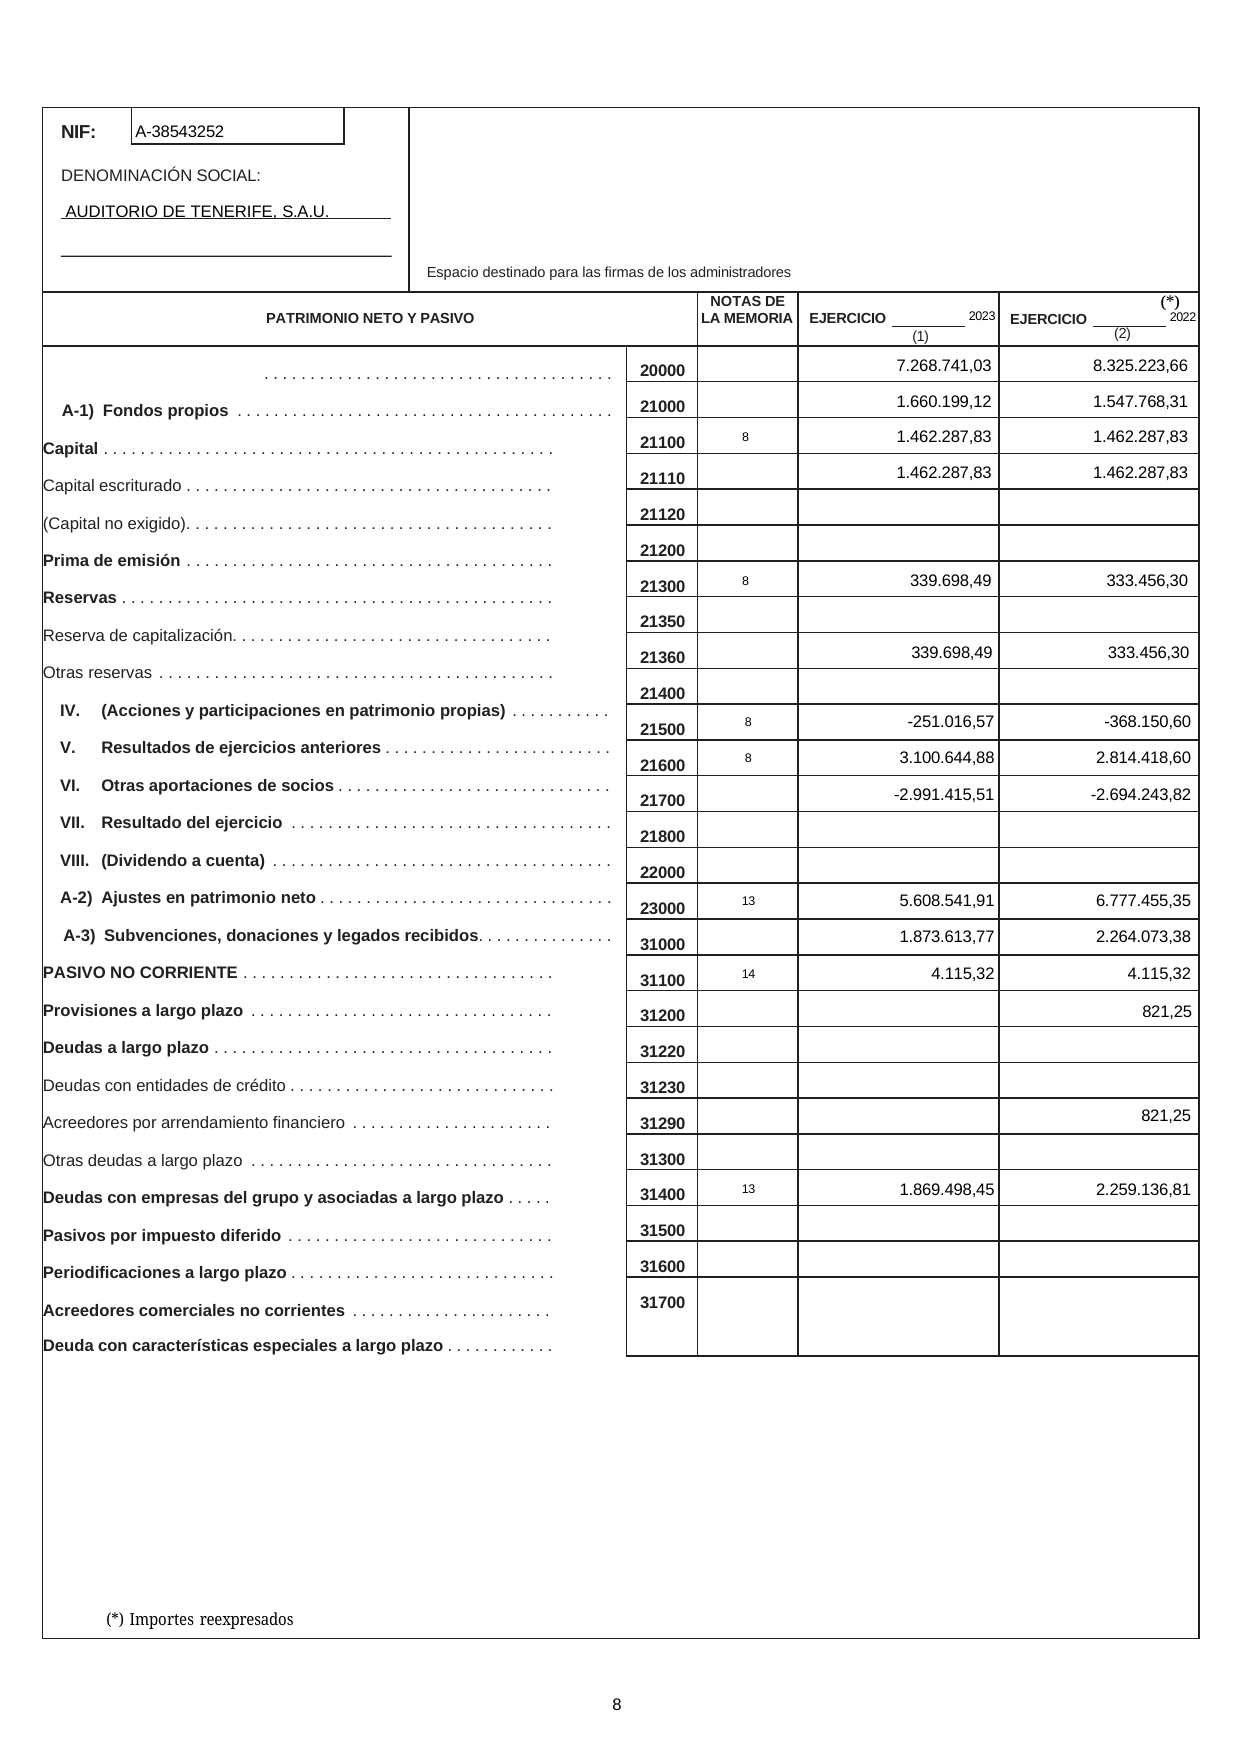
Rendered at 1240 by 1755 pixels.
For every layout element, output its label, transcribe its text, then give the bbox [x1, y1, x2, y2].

table_cell 821,25 [1000, 991, 1198, 1026]
table_cell [698, 347, 797, 381]
table_cell 21110 [627, 454, 697, 488]
table_cell 31220 [627, 1027, 697, 1061]
table_cell [698, 1027, 797, 1061]
table_cell [1000, 1135, 1198, 1169]
table_cell 21800 [627, 812, 697, 846]
table_cell 31700 [627, 1278, 697, 1355]
table_cell 21600 [627, 741, 697, 775]
table_cell (*) EJERCICIO 2022 (2) [1000, 293, 1198, 345]
table_cell [698, 382, 797, 417]
table_cell 31230 [627, 1063, 697, 1097]
table_cell 22000 [627, 848, 697, 882]
table_cell [1000, 848, 1198, 882]
table_cell 8 [698, 741, 797, 775]
table_cell 31500 [627, 1206, 697, 1240]
table_cell [799, 812, 998, 846]
table_cell NOTAS DE LA MEMORIA [698, 293, 797, 345]
table_cell [698, 526, 797, 560]
table_cell 339.698,49 [799, 562, 998, 596]
table_header NIF: [43, 108, 131, 143]
table_cell [799, 1063, 998, 1097]
table_cell 31300 [627, 1135, 697, 1169]
table_cell [799, 1135, 998, 1169]
table_cell 20000 [627, 347, 697, 381]
table_cell [698, 1242, 797, 1276]
table_cell 21350 [627, 597, 697, 632]
table_cell [1000, 1027, 1198, 1061]
table_cell 31400 [627, 1170, 697, 1204]
table_cell DENOMINACIÓN SOCIAL: AUDITORIO DE TENERIFE, S.A.U. [43, 143, 408, 291]
table_cell 6.777.455,35 [1000, 884, 1198, 918]
table_cell [1000, 1242, 1198, 1276]
table_cell 21700 [627, 776, 697, 811]
table_cell [698, 633, 797, 667]
table_cell 1.869.498,45 [799, 1170, 998, 1204]
table_cell 4.115,32 [1000, 956, 1198, 990]
table_header Espacio destinado para las firmas de los administradores [410, 108, 1198, 291]
table_cell -2.694.243,82 [1000, 776, 1198, 811]
table_cell [1000, 669, 1198, 703]
table_cell 21200 [627, 526, 697, 560]
table_cell [799, 1099, 998, 1133]
table_cell -2.991.415,51 [799, 776, 998, 811]
table_cell [799, 1278, 998, 1355]
table_cell [698, 1278, 797, 1355]
table_header A-38543252 [132, 108, 343, 143]
table_cell [698, 1206, 797, 1240]
table_cell -368.150,60 [1000, 705, 1198, 739]
table_cell 14 [698, 956, 797, 990]
table_cell [1000, 1278, 1198, 1355]
table_cell 21400 [627, 669, 697, 703]
table_cell [799, 597, 998, 632]
table_cell 5.608.541,91 [799, 884, 998, 918]
table_cell 821,25 [1000, 1099, 1198, 1133]
table_cell PATRIMONIO NETO Y PASIVO [43, 293, 697, 345]
table_cell 8 [698, 418, 797, 452]
table_cell 1.462.287,83 [799, 418, 998, 452]
table_cell [799, 669, 998, 703]
table_cell [698, 1135, 797, 1169]
table_cell (*) Importes reexpresados [43, 1355, 1198, 1638]
table_cell 13 [698, 884, 797, 918]
table_cell [698, 776, 797, 811]
table_cell 8.325.223,66 [1000, 347, 1198, 381]
table_cell [698, 1099, 797, 1133]
table_cell 2.259.136,81 [1000, 1170, 1198, 1204]
table_cell [799, 991, 998, 1026]
table_cell [1000, 597, 1198, 632]
table_cell [1000, 812, 1198, 846]
table_cell 21120 [627, 490, 697, 524]
table_cell 1.547.768,31 [1000, 382, 1198, 417]
table_cell 2.814.418,60 [1000, 741, 1198, 775]
table_cell [1000, 526, 1198, 560]
table_cell 8 [698, 562, 797, 596]
table_cell 1.462.287,83 [799, 454, 998, 488]
table_cell [799, 490, 998, 524]
table_cell 21100 [627, 418, 697, 452]
table_cell [799, 1027, 998, 1061]
table_cell [698, 812, 797, 846]
table_cell [1000, 1206, 1198, 1240]
table_cell 13 [698, 1170, 797, 1204]
table_cell [799, 526, 998, 560]
table_cell 333.456,30 [1000, 633, 1198, 667]
table_cell [698, 1063, 797, 1097]
table_cell 3.100.644,88 [799, 741, 998, 775]
table_cell [1000, 490, 1198, 524]
table_cell 339.698,49 [799, 633, 998, 667]
table_cell [799, 1206, 998, 1240]
table_cell 21500 [627, 705, 697, 739]
table_cell . . . . . . . . . . . . . . . . . . . . . . . . . . . . . . . . . . . . . . A-1) Fondos propios . . . . . . . . . . . . . . . . . . . . . . . . . . . . . . . . . . . . . . . . . Capital . . . . . . . . . . . . . . . . . . . . . . . . . . . . . . . . . . . . . . . . . . . . . . . . . Capital escriturado . . . . . . . . . . . . . . . . . . . . . . . . . . . . . . . . . . . . . . . . (Capital no exigido). . . . . . . . . . . . . . . . . . . . . . . . . . . . . . . . . . . . . . . . Prima de emisión . . . . . . . . . . . . . . . . . . . . . . . . . . . . . . . . . . . . . . . . Reservas . . . . . . . . . . . . . . . . . . . . . . . . . . . . . . . . . . . . . . . . . . . . . . . Reserva de capitalización. . . . . . . . . . . . . . . . . . . . . . . . . . . . . . . . . . . Otras reservas . . . . . . . . . . . . . . . . . . . . . . . . . . . . . . . . . . . . . . . . . . . (Acciones y participaciones en patrimonio propias) . . . . . . . . . . . Resultados de ejercicios anteriores . . . . . . . . . . . . . . . . . . . . . . . . . Otras aportaciones de socios . . . . . . . . . . . . . . . . . . . . . . . . . . . . . . Resultado del ejercicio . . . . . . . . . . . . . . . . . . . . . . . . . . . . . . . . . . . (Dividendo a cuenta) . . . . . . . . . . . . . . . . . . . . . . . . . . . . . . . . . . . . . A-2) Ajustes en patrimonio neto . . . . . . . . . . . . . . . . . . . . . . . . . . . . . . . . A-3) Subvenciones, donaciones y legados recibidos. . . . . . . . . . . . . . . PASIVO NO CORRIENTE . . . . . . . . . . . . . . . . . . . . . . . . . . . . . . . . . . Provisiones a largo plazo . . . . . . . . . . . . . . . . . . . . . . . . . . . . . . . . . Deudas a largo plazo . . . . . . . . . . . . . . . . . . . . . . . . . . . . . . . . . . . . . Deudas con entidades de crédito . . . . . . . . . . . . . . . . . . . . . . . . . . . . . Acreedores por arrendamiento financiero . . . . . . . . . . . . . . . . . . . . . . Otras deudas a largo plazo . . . . . . . . . . . . . . . . . . . . . . . . . . . . . . . . . Deudas con empresas del grupo y asociadas a largo plazo . . . . . Pasivos por impuesto diferido . . . . . . . . . . . . . . . . . . . . . . . . . . . . . Periodificaciones a largo plazo . . . . . . . . . . . . . . . . . . . . . . . . . . . . . Acreedores comerciales no corrientes . . . . . . . . . . . . . . . . . . . . . . Deuda con características especiales a largo plazo . . . . . . . . . . . . [43, 347, 626, 1355]
table_cell [698, 669, 797, 703]
table_cell [799, 848, 998, 882]
table_cell 8 [698, 705, 797, 739]
table_cell 31200 [627, 991, 697, 1026]
table_cell [1000, 1063, 1198, 1097]
table_cell 4.115,32 [799, 956, 998, 990]
table_cell 31000 [627, 920, 697, 954]
table_cell -251.016,57 [799, 705, 998, 739]
table_cell 333.456,30 [1000, 562, 1198, 596]
table_cell 7.268.741,03 [799, 347, 998, 381]
table_cell [698, 490, 797, 524]
table_cell 31290 [627, 1099, 697, 1133]
table_cell 1.660.199,12 [799, 382, 998, 417]
table_cell 31600 [627, 1242, 697, 1276]
table_cell 1.462.287,83 [1000, 418, 1198, 452]
table_cell EJERCICIO 2023 (1) [799, 293, 998, 345]
table_cell [698, 920, 797, 954]
table_cell 21360 [627, 633, 697, 667]
table_cell [698, 597, 797, 632]
table_cell 1.873.613,77 [799, 920, 998, 954]
table_header [345, 108, 408, 143]
table_cell [698, 991, 797, 1026]
table_cell [799, 1242, 998, 1276]
table_cell 23000 [627, 884, 697, 918]
table_cell 21000 [627, 382, 697, 417]
table_cell 31100 [627, 956, 697, 990]
table_cell 21300 [627, 562, 697, 596]
table_cell 2.264.073,38 [1000, 920, 1198, 954]
table_cell [698, 454, 797, 488]
table_cell 1.462.287,83 [1000, 454, 1198, 488]
table_cell [698, 848, 797, 882]
